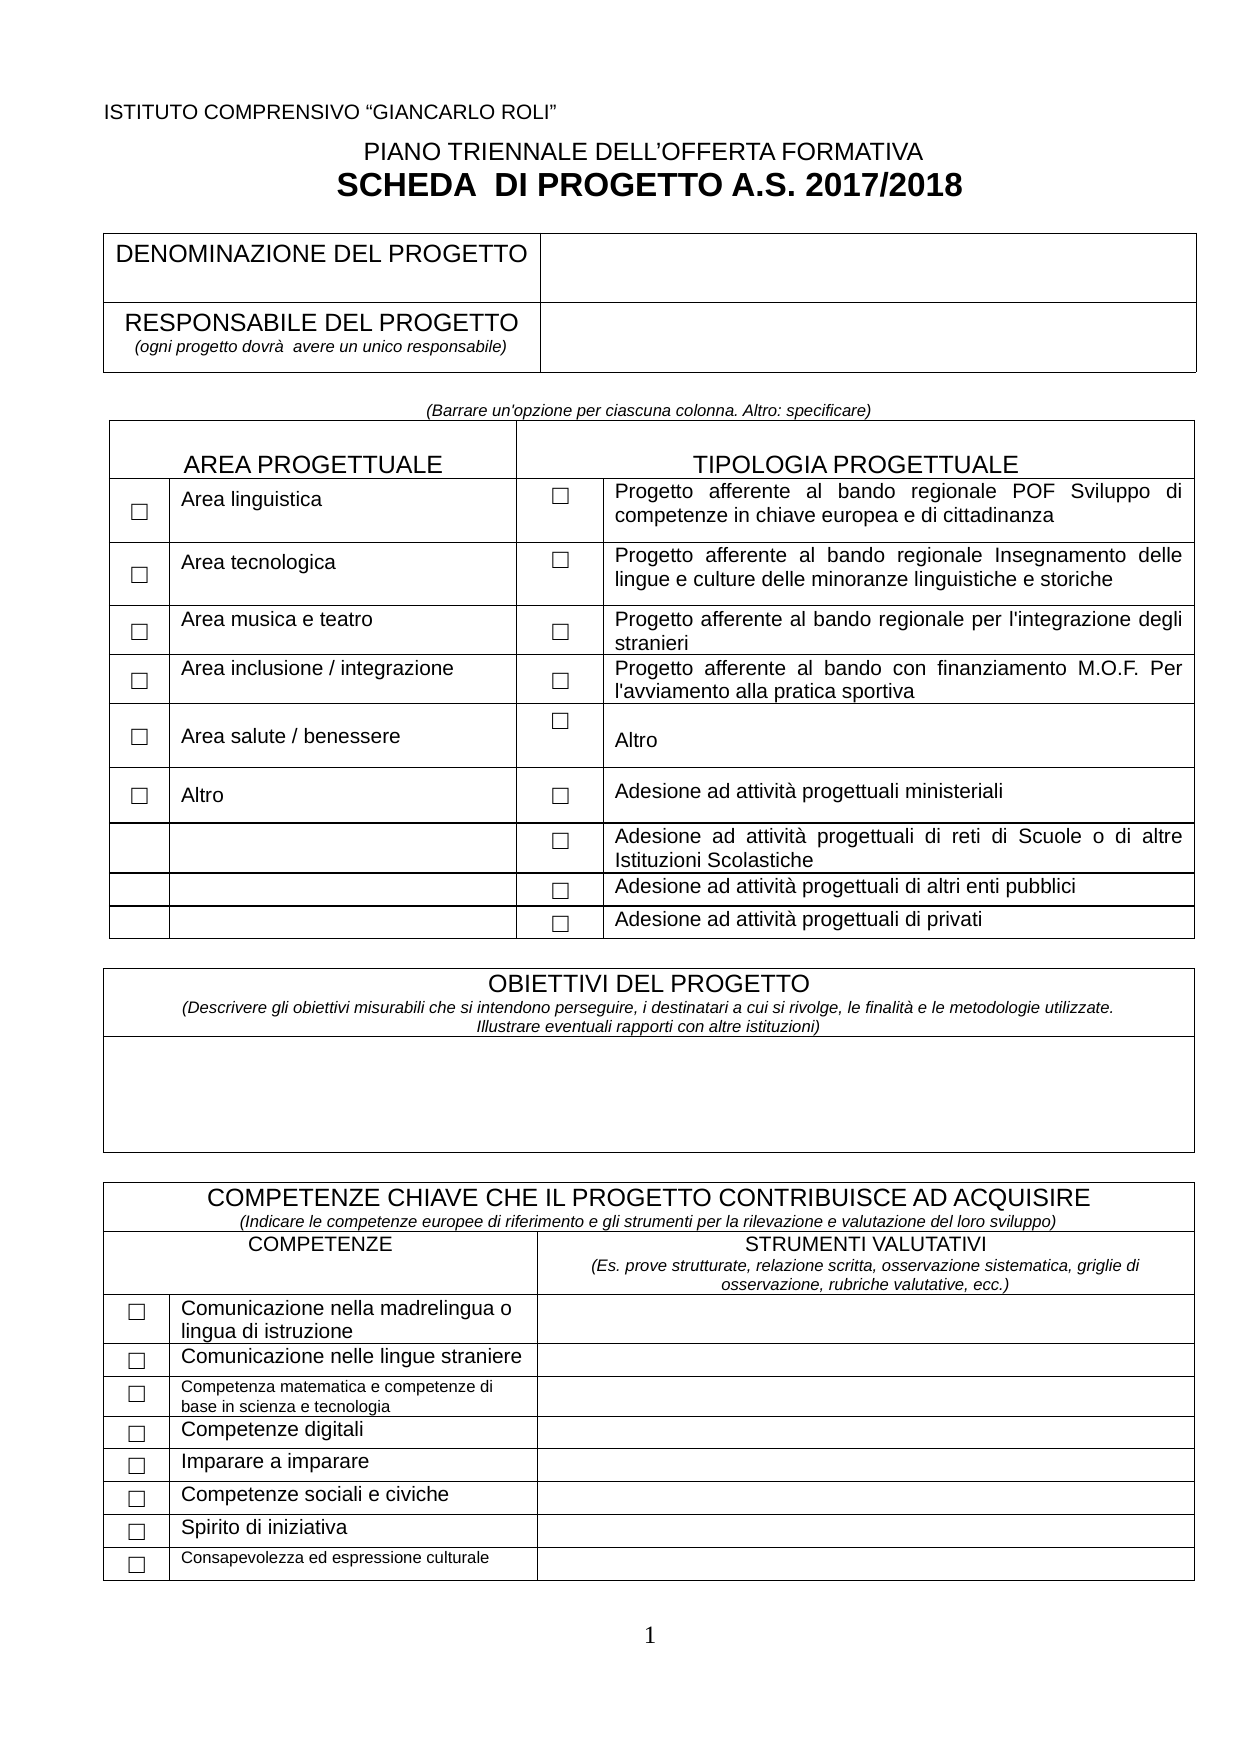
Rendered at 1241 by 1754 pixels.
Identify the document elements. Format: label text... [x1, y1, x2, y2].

table_cell Competenze digitali [170, 1417, 537, 1448]
table_header [170, 907, 516, 938]
table_cell □ [110, 606, 169, 654]
table_cell □ [104, 1295, 169, 1343]
table_cell STRUMENTI VALUTATIVI (Es. prove strutturate, relazione scritta, osservazione sistematica, griglie di osservazione, rubriche valutative, ecc.) [538, 1232, 1194, 1294]
table_cell Area salute / benessere [170, 704, 516, 767]
table_cell [104, 1037, 1194, 1152]
table_cell □ [517, 543, 603, 605]
table_header [110, 907, 169, 938]
table_cell Progetto afferente al bando regionale Insegnamento delle lingue e culture delle minoranze linguistiche e storiche [604, 543, 1194, 605]
subtitle SCHEDA DI PROGETTO A.S. 2017/2018 [103, 165, 1196, 204]
table_cell [538, 1515, 1194, 1547]
table_header DENOMINAZIONE DEL PROGETTO [104, 234, 540, 302]
table_header [170, 824, 516, 872]
table_cell Progetto afferente al bando regionale POF Sviluppo di competenze in chiave europea e di cittadinanza [604, 479, 1194, 542]
table_cell □ [517, 768, 603, 822]
table_header □ [517, 824, 603, 872]
table_cell [538, 1344, 1194, 1376]
table_cell □ [104, 1548, 169, 1579]
table_cell □ [517, 655, 603, 703]
table_cell □ [104, 1417, 169, 1448]
table_cell □ [110, 704, 169, 767]
table_cell Competenze sociali e civiche [170, 1482, 537, 1514]
table_cell [538, 1548, 1194, 1579]
table_cell COMPETENZE [104, 1232, 537, 1294]
table_cell [538, 1482, 1194, 1514]
table_cell □ [517, 479, 603, 542]
table_header OBIETTIVI DEL PROGETTO (Descrivere gli obiettivi misurabili che si intendono perseguire, i destinatari a cui si rivolge, le finalità e le metodologie utilizzate. Illustrare eventuali rapporti con altre istituzioni) [104, 969, 1194, 1036]
table_cell □ [110, 543, 169, 605]
table_cell Comunicazione nelle lingue straniere [170, 1344, 537, 1376]
subtitle PIANO TRIENNALE DELL’OFFERTA FORMATIVA [89, 136, 1196, 165]
table_cell Progetto afferente al bando con finanziamento M.O.F. Per l'avviamento alla pratica sportiva [604, 655, 1194, 703]
table_cell □ [517, 606, 603, 654]
table_cell □ [104, 1482, 169, 1514]
table_cell [541, 303, 1196, 371]
table_cell □ [110, 768, 169, 822]
table_cell Competenza matematica e competenze di base in scienza e tecnologia [170, 1377, 537, 1416]
table_cell [538, 1377, 1194, 1416]
table_header □ [517, 874, 603, 905]
table_header [541, 234, 1196, 302]
table_cell Adesione ad attività progettuali ministeriali [604, 768, 1194, 822]
table_cell Area tecnologica [170, 543, 516, 605]
subtitle ISTITUTO COMPRENSIVO “GIANCARLO ROLI” [103, 100, 1196, 124]
table_cell Imparare a imparare [170, 1449, 537, 1481]
table_cell [538, 1417, 1194, 1448]
table_header [170, 874, 516, 905]
table_cell Progetto afferente al bando regionale per l'integrazione degli stranieri [604, 606, 1194, 654]
table_cell Area linguistica [170, 479, 516, 542]
table_header AREA PROGETTUALE [110, 421, 516, 478]
table_cell [538, 1295, 1194, 1343]
table_cell RESPONSABILE DEL PROGETTO (ogni progetto dovrà avere un unico responsabile) [104, 303, 540, 371]
table_cell □ [517, 704, 603, 767]
table_cell □ [104, 1515, 169, 1547]
table_header Adesione ad attività progettuali di privati [604, 907, 1194, 938]
table_header [110, 874, 169, 905]
table_header Adesione ad attività progettuali di reti di Scuole o di altre Istituzioni Scolastiche [604, 824, 1194, 872]
table_cell Area inclusione / integrazione [170, 655, 516, 703]
table_cell [538, 1449, 1194, 1481]
text (Barrare un'opzione per ciascuna colonna. Altro: specificare) [103, 401, 1196, 420]
table_cell □ [104, 1344, 169, 1376]
table_cell Spirito di iniziativa [170, 1515, 537, 1547]
table_header [110, 824, 169, 872]
table_cell □ [104, 1377, 169, 1416]
table_header □ [517, 907, 603, 938]
table_cell Consapevolezza ed espressione culturale [170, 1548, 537, 1579]
table_header COMPETENZE CHIAVE CHE IL PROGETTO CONTRIBUISCE AD ACQUISIRE (Indicare le competenze europee di riferimento e gli strumenti per la rilevazione e valutazione del loro sviluppo) [104, 1183, 1194, 1231]
table_header TIPOLOGIA PROGETTUALE [517, 421, 1194, 478]
table_cell Altro [170, 768, 516, 822]
table_cell Comunicazione nella madrelingua o lingua di istruzione [170, 1295, 537, 1343]
table_cell □ [110, 655, 169, 703]
table_cell Altro [604, 704, 1194, 767]
table_cell Area musica e teatro [170, 606, 516, 654]
table_header Adesione ad attività progettuali di altri enti pubblici [604, 874, 1194, 905]
table_cell □ [110, 479, 169, 542]
table_cell □ [104, 1449, 169, 1481]
